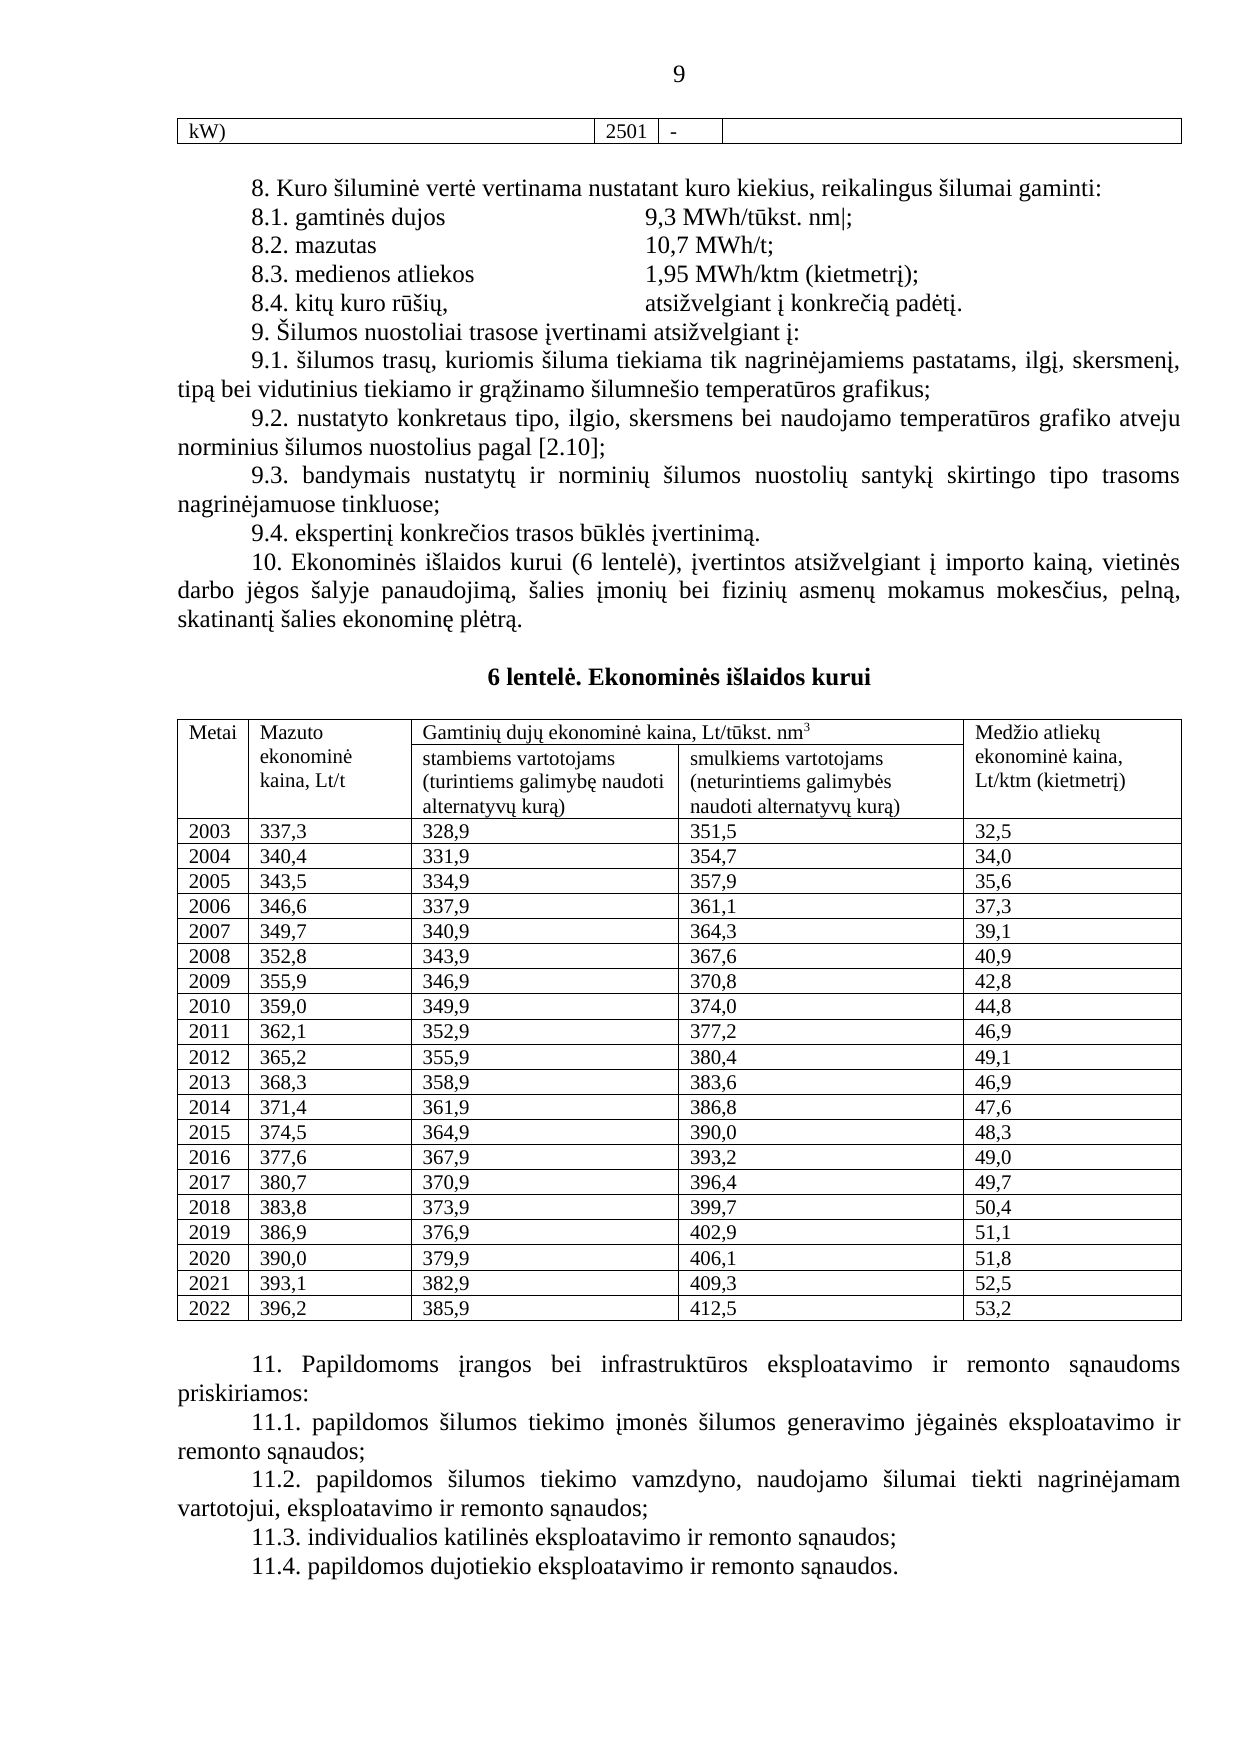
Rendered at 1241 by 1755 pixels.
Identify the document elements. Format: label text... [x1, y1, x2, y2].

table_cell smulkiems vartotojams (neturintiems galimybės naudoti alternatyvų kurą) [679, 745, 963, 818]
table_cell 365,2 [249, 1045, 411, 1069]
table_cell 352,8 [249, 944, 411, 968]
table_cell 373,9 [412, 1195, 678, 1219]
table_cell 44,8 [964, 994, 1181, 1018]
table_cell 2010 [178, 994, 248, 1018]
text 11.2. papildomos šilumos tiekimo vamzdyno, naudojamo šilumai tiekti nagrinėjamam vartotojui, eksploatavimo ir remonto sąnaudos; [177, 1464, 1181, 1522]
table_cell 50,4 [964, 1195, 1181, 1219]
table_cell 2003 [178, 819, 248, 843]
table_cell 2004 [178, 844, 248, 868]
table_cell 361,1 [679, 894, 963, 918]
text 8.4. kitų kuro rūšių, atsižvelgiant į konkrečią padėtį. [177, 288, 1181, 317]
table_cell 2015 [178, 1120, 248, 1144]
table_cell 396,2 [249, 1296, 411, 1320]
text 11.3. individualios katilinės eksploatavimo ir remonto sąnaudos; [177, 1522, 1181, 1551]
table_cell 2018 [178, 1195, 248, 1219]
table_cell 380,7 [249, 1170, 411, 1194]
table_cell 51,8 [964, 1245, 1181, 1269]
table_cell 359,0 [249, 994, 411, 1018]
text 10. Ekonominės išlaidos kurui (6 lentelė), įvertintos atsižvelgiant į importo kainą, vietinės darbo jėgos šalyje panaudojimą, šalies įmonių bei fizinių asmenų mokamus mokesčius, pelną, skatinantį šalies ekonominę plėtrą. [177, 547, 1181, 633]
text 9.4. ekspertinį konkrečios trasos būklės įvertinimą. [177, 518, 1181, 547]
table_cell 390,0 [679, 1120, 963, 1144]
table_cell 355,9 [249, 969, 411, 993]
table_cell kW) [178, 119, 594, 143]
table_cell 385,9 [412, 1296, 678, 1320]
table_cell 2022 [178, 1296, 248, 1320]
table_cell 382,9 [412, 1271, 678, 1294]
table_cell 35,6 [964, 869, 1181, 893]
text 8.2. mazutas 10,7 MWh/t; [177, 231, 1181, 259]
table_cell 334,9 [412, 869, 678, 893]
table_cell 2017 [178, 1170, 248, 1194]
table_cell 374,5 [249, 1120, 411, 1144]
table_cell 379,9 [412, 1245, 678, 1269]
text 11.1. papildomos šilumos tiekimo įmonės šilumos generavimo jėgainės eksploatavimo ir remonto sąnaudos; [177, 1407, 1181, 1464]
table_cell 331,9 [412, 844, 678, 868]
table_cell 49,1 [964, 1045, 1181, 1069]
table_cell 376,9 [412, 1220, 678, 1244]
table_cell 399,7 [679, 1195, 963, 1219]
text 8.1. gamtinės dujos 9,3 MWh/tūkst. nm|; [177, 202, 1181, 231]
table_cell 383,8 [249, 1195, 411, 1219]
table_cell 46,9 [964, 1020, 1181, 1043]
table_cell 39,1 [964, 919, 1181, 943]
table_cell 2012 [178, 1045, 248, 1069]
table_cell 386,8 [679, 1095, 963, 1119]
table_cell 358,9 [412, 1070, 678, 1094]
table_cell 2009 [178, 969, 248, 993]
table_cell 367,9 [412, 1145, 678, 1169]
text 9. Šilumos nuostoliai trasose įvertinami atsižvelgiant į: [177, 317, 1181, 346]
table_cell 357,9 [679, 869, 963, 893]
table_cell 343,5 [249, 869, 411, 893]
table_cell 361,9 [412, 1095, 678, 1119]
table_cell 2005 [178, 869, 248, 893]
table_cell 42,8 [964, 969, 1181, 993]
table_cell stambiems vartotojams (turintiems galimybę naudoti alternatyvų kurą) [412, 745, 678, 818]
table_cell 47,6 [964, 1095, 1181, 1119]
table_cell 364,3 [679, 919, 963, 943]
table_cell 349,9 [412, 994, 678, 1018]
table_cell 53,2 [964, 1296, 1181, 1320]
table_cell 355,9 [412, 1045, 678, 1069]
table_cell 346,6 [249, 894, 411, 918]
text 8.3. medienos atliekos 1,95 MWh/ktm (kietmetrį); [177, 259, 1181, 288]
table_cell 2007 [178, 919, 248, 943]
table_header Gamtinių dujų ekonominė kaina, Lt/tūkst. nm3 [412, 720, 963, 744]
table_cell 370,9 [412, 1170, 678, 1194]
table_cell 2011 [178, 1020, 248, 1043]
table_cell 386,9 [249, 1220, 411, 1244]
table_cell 351,5 [679, 819, 963, 843]
table_cell 367,6 [679, 944, 963, 968]
text 6 lentelė. Ekonominės išlaidos kurui [177, 662, 1181, 691]
table_cell 377,2 [679, 1020, 963, 1043]
table_cell 390,0 [249, 1245, 411, 1269]
table_cell 2014 [178, 1095, 248, 1119]
table_cell 34,0 [964, 844, 1181, 868]
table_cell 2501 [595, 119, 658, 143]
table_cell 2021 [178, 1271, 248, 1294]
table_cell 2019 [178, 1220, 248, 1244]
table_cell 377,6 [249, 1145, 411, 1169]
table_cell 349,7 [249, 919, 411, 943]
table_cell 2008 [178, 944, 248, 968]
table_header Mazuto ekonominė kaina, Lt/t [249, 720, 411, 818]
table_cell 362,1 [249, 1020, 411, 1043]
table_header Medžio atliekų ekonominė kaina, Lt/ktm (kietmetrį) [964, 720, 1181, 818]
table_cell 352,9 [412, 1020, 678, 1043]
table_cell 383,6 [679, 1070, 963, 1094]
table_cell - [659, 119, 722, 143]
text 9.2. nustatyto konkretaus tipo, ilgio, skersmens bei naudojamo temperatūros grafiko atveju norminius šilumos nuostolius pagal [2.10]; [177, 403, 1181, 461]
table_cell 371,4 [249, 1095, 411, 1119]
table_cell 393,2 [679, 1145, 963, 1169]
table_cell 2013 [178, 1070, 248, 1094]
table_cell 328,9 [412, 819, 678, 843]
table_cell [723, 119, 1181, 143]
text 9.3. bandymais nustatytų ir norminių šilumos nuostolių santykį skirtingo tipo trasoms nagrinėjamuose tinkluose; [177, 461, 1181, 518]
table_cell 343,9 [412, 944, 678, 968]
table_cell 402,9 [679, 1220, 963, 1244]
table_cell 37,3 [964, 894, 1181, 918]
table_cell 46,9 [964, 1070, 1181, 1094]
table_cell 2020 [178, 1245, 248, 1269]
table_cell 364,9 [412, 1120, 678, 1144]
table_cell 2006 [178, 894, 248, 918]
table_cell 337,3 [249, 819, 411, 843]
table_cell 346,9 [412, 969, 678, 993]
table_cell 49,0 [964, 1145, 1181, 1169]
text 9.1. šilumos trasų, kuriomis šiluma tiekiama tik nagrinėjamiems pastatams, ilgį, skersmenį, tipą bei vidutinius tiekiamo ir grąžinamo šilumnešio temperatūros grafikus; [177, 346, 1181, 403]
table_cell 40,9 [964, 944, 1181, 968]
table_header Metai [178, 720, 248, 818]
table_cell 354,7 [679, 844, 963, 868]
text 11.4. papildomos dujotiekio eksploatavimo ir remonto sąnaudos. [177, 1551, 1181, 1579]
table_cell 374,0 [679, 994, 963, 1018]
table_cell 406,1 [679, 1245, 963, 1269]
text 8. Kuro šiluminė vertė vertinama nustatant kuro kiekius, reikalingus šilumai gaminti: [177, 173, 1181, 202]
table_cell 393,1 [249, 1271, 411, 1294]
table_cell 48,3 [964, 1120, 1181, 1144]
table_cell 409,3 [679, 1271, 963, 1294]
table_cell 412,5 [679, 1296, 963, 1320]
table_cell 52,5 [964, 1271, 1181, 1294]
table_cell 51,1 [964, 1220, 1181, 1244]
table_cell 32,5 [964, 819, 1181, 843]
table_cell 396,4 [679, 1170, 963, 1194]
table_cell 337,9 [412, 894, 678, 918]
table_cell 370,8 [679, 969, 963, 993]
table_cell 340,9 [412, 919, 678, 943]
text 11. Papildomoms įrangos bei infrastruktūros eksploatavimo ir remonto sąnaudoms priskiriamos: [177, 1349, 1181, 1407]
table_cell 380,4 [679, 1045, 963, 1069]
table_cell 340,4 [249, 844, 411, 868]
table_cell 368,3 [249, 1070, 411, 1094]
table_cell 2016 [178, 1145, 248, 1169]
table_cell 49,7 [964, 1170, 1181, 1194]
